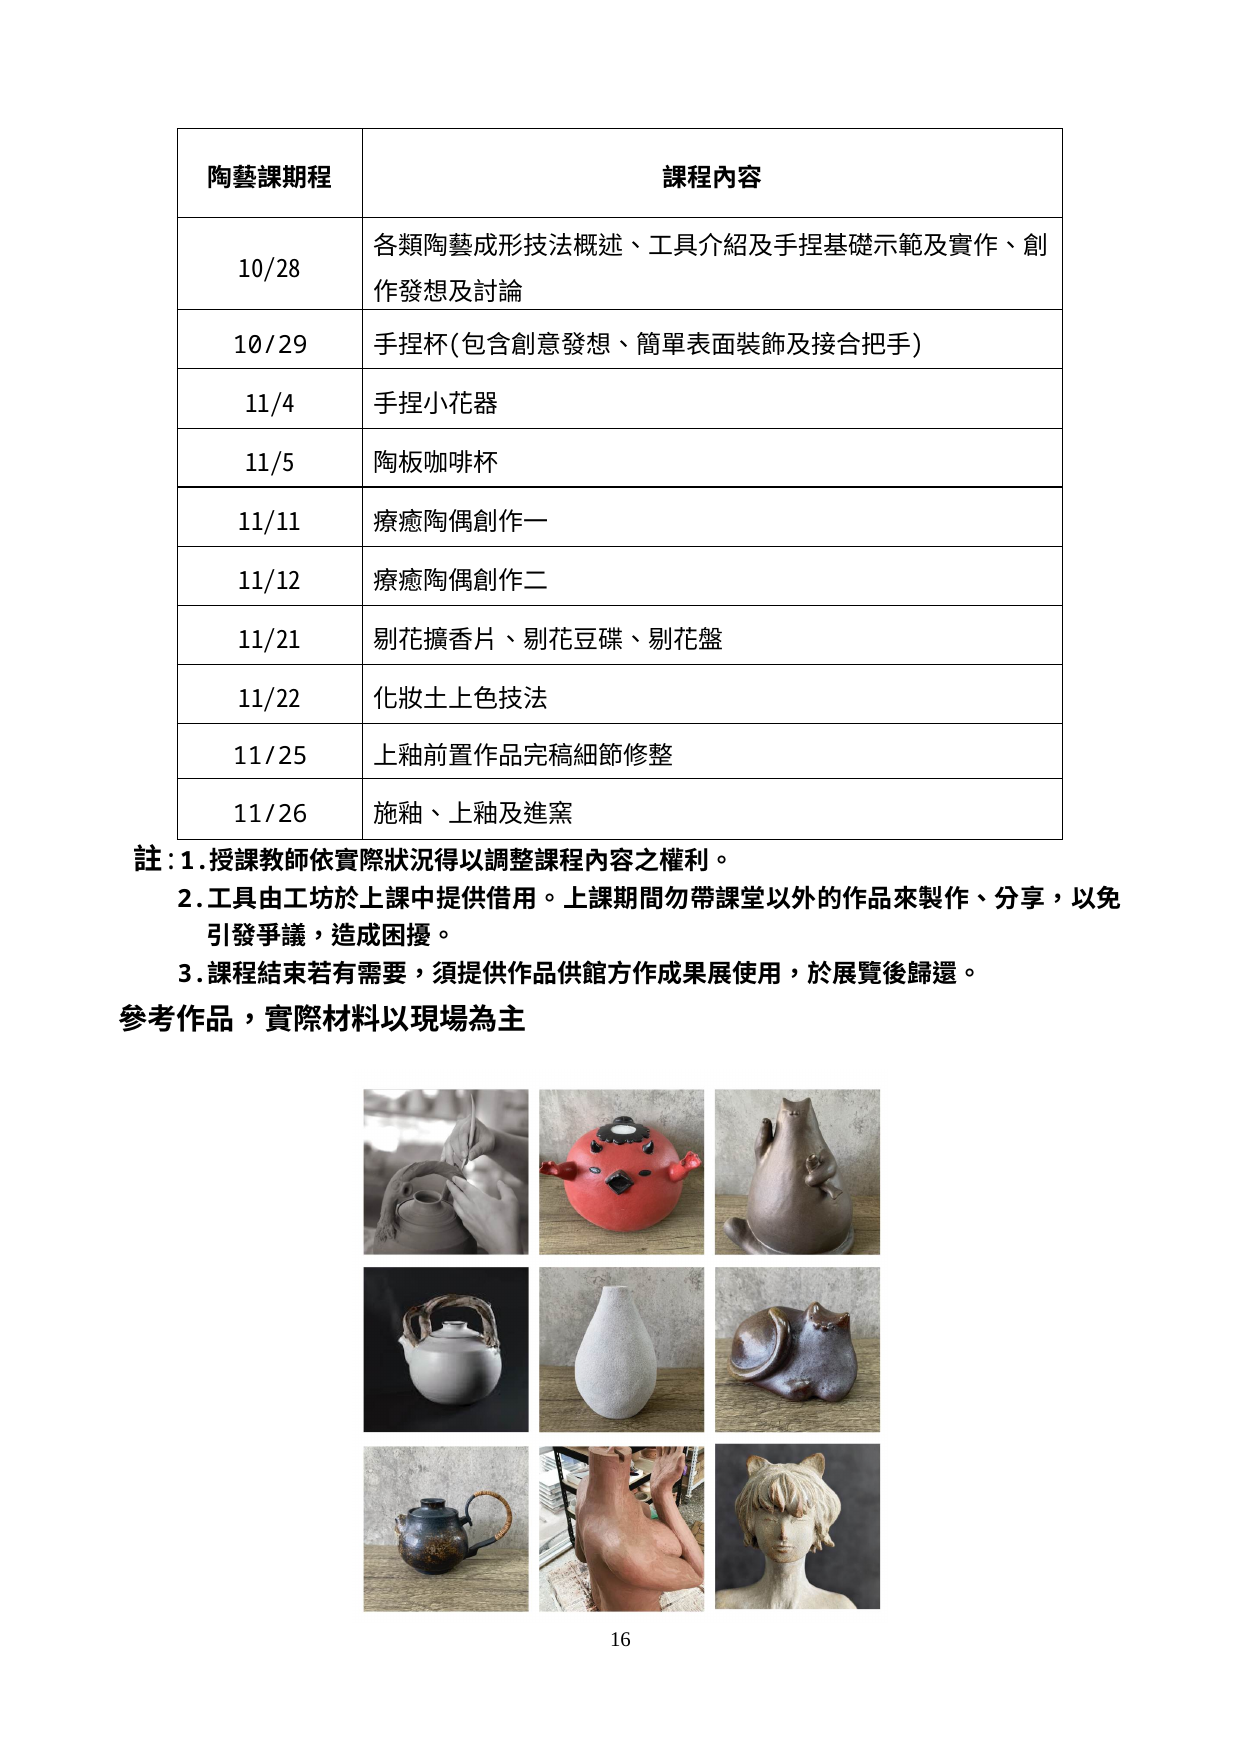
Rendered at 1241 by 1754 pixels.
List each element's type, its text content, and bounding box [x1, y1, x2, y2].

text 2.工具由工坊於上課中提供借用。上課期間勿帶課堂以外的作品來製作、分享，以免引發爭議，造成困擾。 [177, 877, 1122, 952]
table_cell 11/5 [178, 429, 362, 486]
table_header 課程內容 [363, 129, 1062, 217]
table_header 陶藝課期程 [178, 129, 362, 217]
picture [352, 1069, 888, 1623]
text 註:1.授課教師依實際狀況得以調整課程內容之權利。 [133, 839, 1122, 877]
table_cell 11/22 [178, 665, 362, 723]
table_cell 上釉前置作品完稿細節修整 [363, 724, 1062, 778]
table_cell 10/28 [178, 218, 362, 309]
table_cell 手捏杯(包含創意發想、簡單表面裝飾及接合把手) [363, 310, 1062, 368]
table_cell 各類陶藝成形技法概述、工具介紹及手捏基礎示範及實作、創作發想及討論 [363, 218, 1062, 309]
table_cell 10/29 [178, 310, 362, 368]
table_cell 11/21 [178, 606, 362, 664]
table_cell 11/4 [178, 369, 362, 427]
table_cell 剔花擴香片、剔花豆碟、剔花盤 [363, 606, 1062, 664]
table_cell 11/25 [178, 724, 362, 778]
table_cell 療癒陶偶創作一 [363, 488, 1062, 546]
text 參考作品，實際材料以現場為主 [118, 989, 1122, 1039]
table_cell 施釉、上釉及進窯 [363, 779, 1062, 838]
table_cell 療癒陶偶創作二 [363, 547, 1062, 604]
table_cell 陶板咖啡杯 [363, 429, 1062, 486]
table_cell 手捏小花器 [363, 369, 1062, 427]
table_cell 11/26 [178, 779, 362, 838]
table_cell 11/11 [178, 488, 362, 546]
table_cell 化妝土上色技法 [363, 665, 1062, 723]
table_cell 11/12 [178, 547, 362, 604]
text 3.課程結束若有需要，須提供作品供館方作成果展使用，於展覽後歸還。 [177, 952, 1122, 989]
